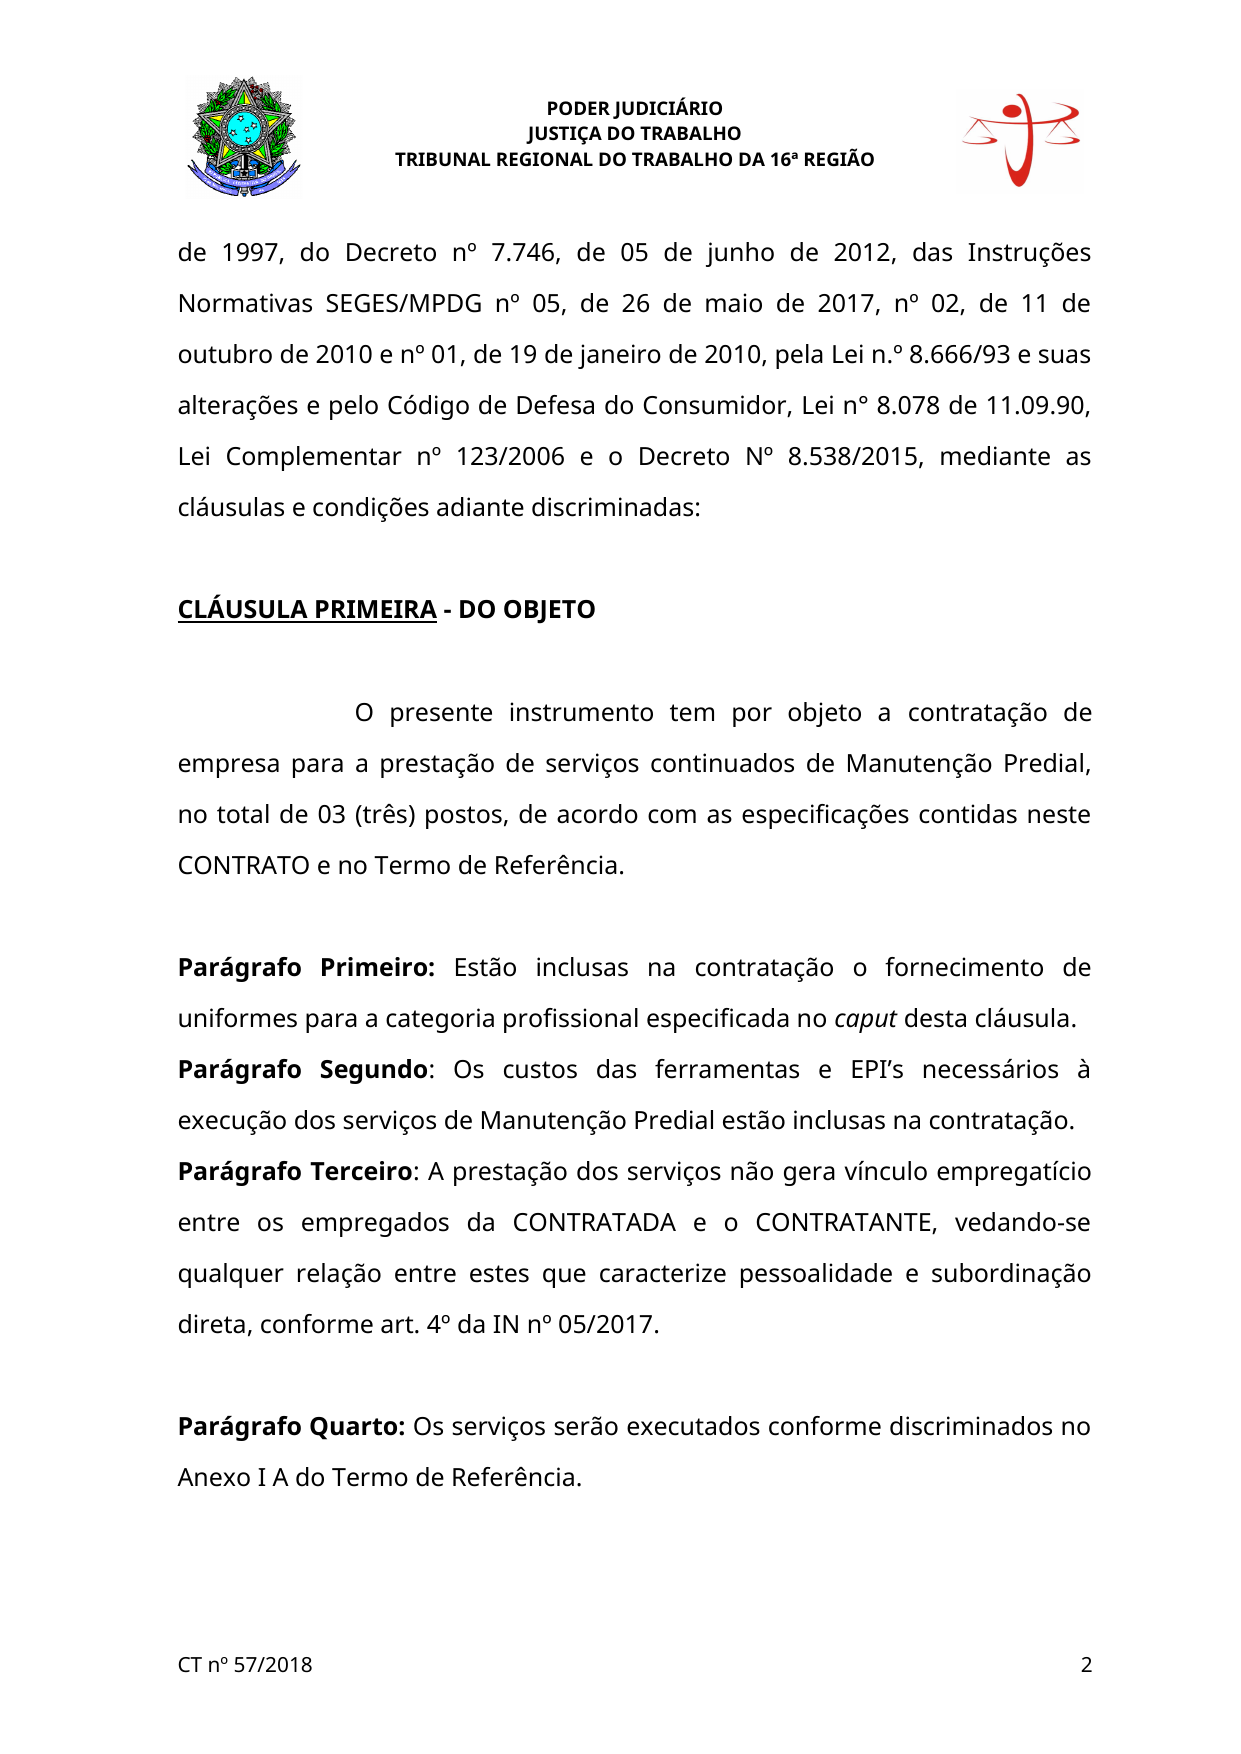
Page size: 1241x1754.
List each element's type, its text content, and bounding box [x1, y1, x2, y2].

text Parágrafo Primeiro: Estão inclusas na contratação o fornecimento de uniformes para a categoria profissional especificada no caput desta cláusula. [177, 949, 1092, 1034]
text Parágrafo Terceiro: A prestação dos serviços não gera vínculo empregatício entre os empregados da CONTRATADA e o CONTRATANTE, vedando-se qualquer relação entre estes que caracterize pessoalidade e subordinação direta, conforme art. 4º da IN nº 05/2017. [177, 1153, 1092, 1341]
picture [956, 89, 1085, 194]
text Parágrafo Segundo: Os custos das ferramentas e EPI’s necessários à execução dos serviços de Manutenção Predial estão inclusas na contratação. [177, 1051, 1092, 1137]
text Parágrafo Quarto: Os serviços serão executados conforme discriminados no Anexo I A do Termo de Referência. [177, 1409, 1092, 1494]
text de 1997, do Decreto nº 7.746, de 05 de junho de 2012, das Instruções Normativas SEGES/MPDG nº 05, de 26 de maio de 2017, nº 02, de 11 de outubro de 2010 e nº 01, de 19 de janeiro de 2010, pela Lei n.º 8.666/93 e suas alterações e pelo Código de Defesa do Consumidor, Lei n° 8.078 de 11.09.90, Lei Complementar nº 123/2006 e o Decreto Nº 8.538/2015, mediante as cláusulas e condições adiante discriminadas: [177, 235, 1092, 524]
text O presente instrumento tem por objeto a contratação de empresa para a prestação de serviços continuados de Manutenção Predial, no total de 03 (três) postos, de acordo com as especificações contidas neste CONTRATO e no Termo de Referência. [177, 694, 1092, 881]
subtitle CLÁUSULA PRIMEIRA - DO OBJETO [177, 592, 1092, 626]
